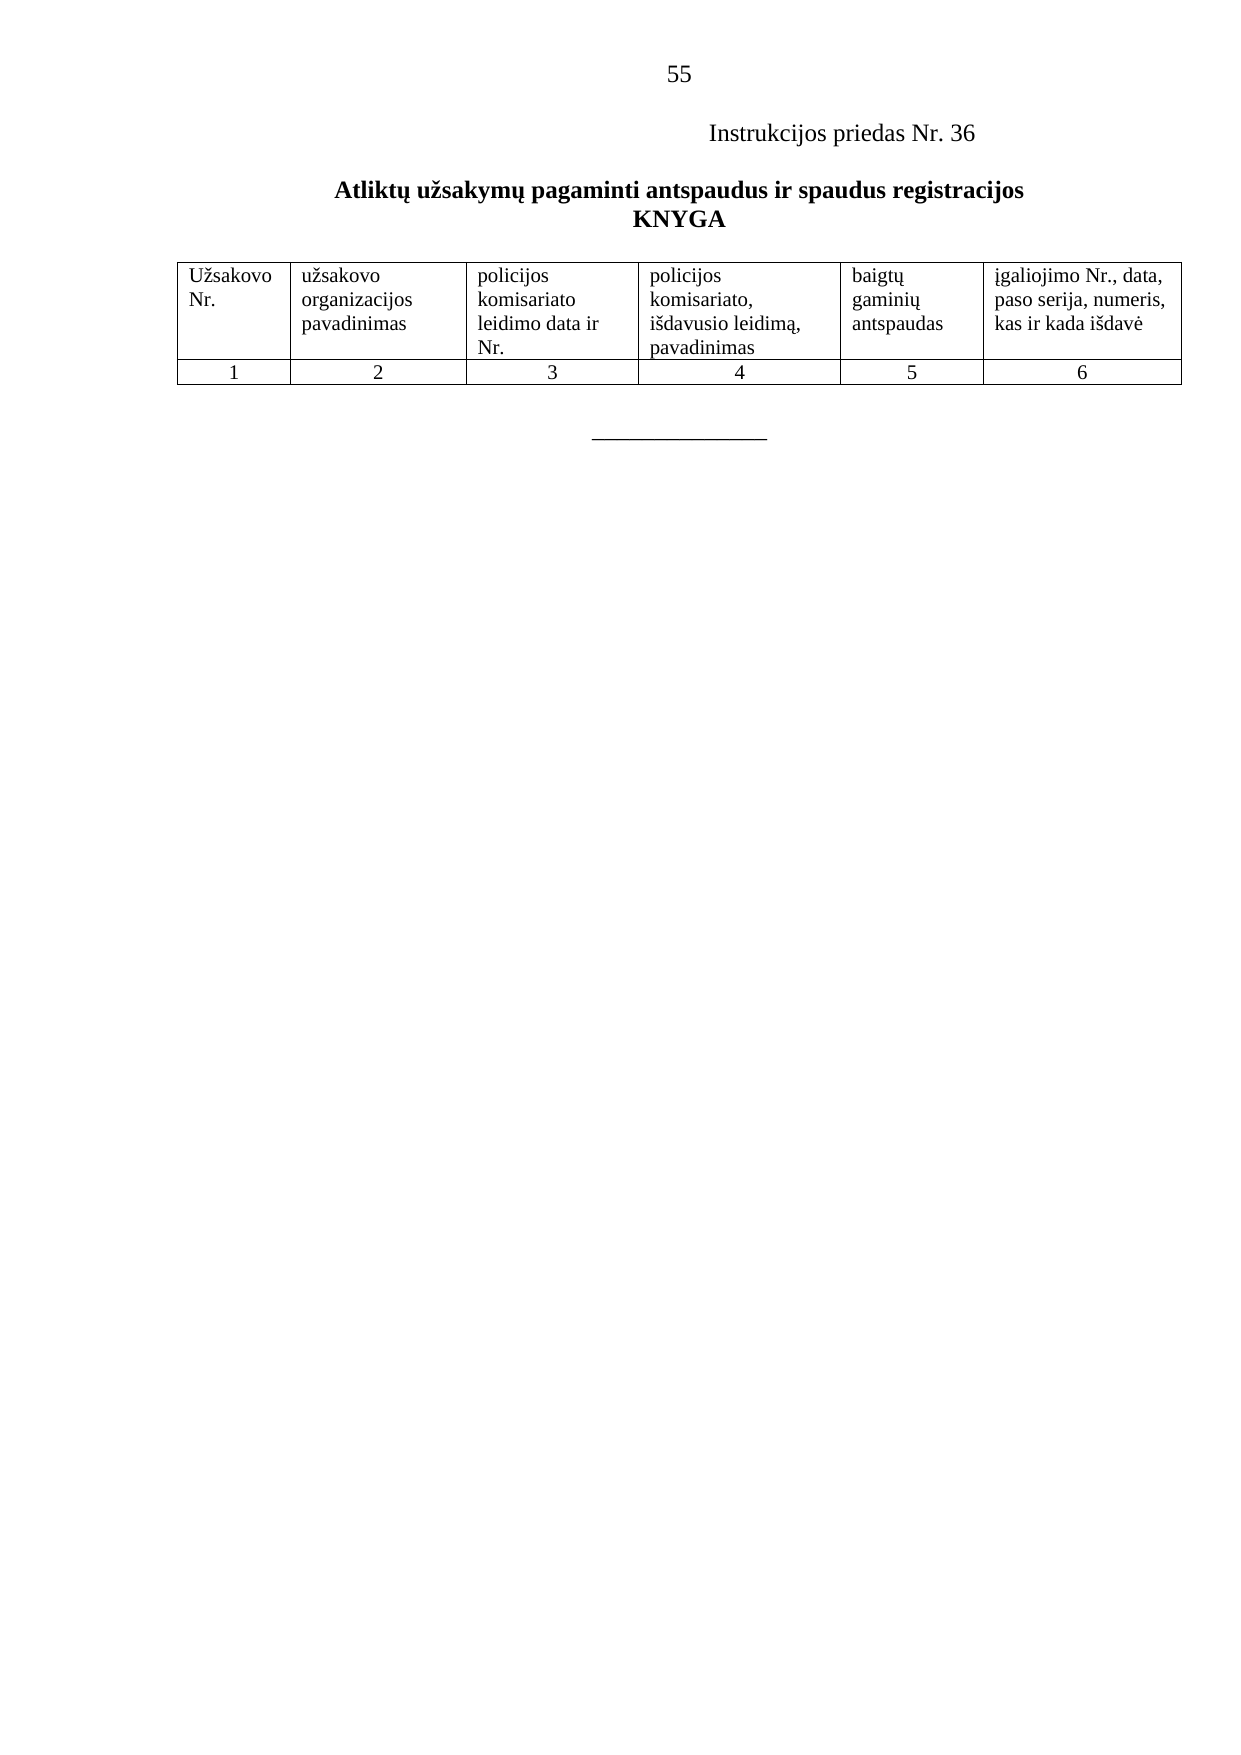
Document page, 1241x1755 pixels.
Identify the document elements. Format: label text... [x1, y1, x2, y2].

table_cell 2 [291, 360, 466, 384]
table_cell 4 [639, 360, 840, 384]
table_cell 5 [841, 360, 983, 384]
text ______________ [177, 414, 1181, 443]
text Instrukcijos priedas Nr. 36 [177, 118, 1181, 147]
table_cell 3 [467, 360, 638, 384]
text Atliktų užsakymų pagaminti antspaudus ir spaudus registracijos [177, 176, 1181, 204]
table_header baigtų gaminių antspaudas [841, 263, 983, 359]
table_header policijos komisariato, išdavusio leidimą, pavadinimas [639, 263, 840, 359]
table_header užsakovo organizacijos pavadinimas [291, 263, 466, 359]
table_header Užsakovo Nr. [178, 263, 290, 359]
table_cell 1 [178, 360, 290, 384]
table_header policijos komisariato leidimo data ir Nr. [467, 263, 638, 359]
table_cell 6 [984, 360, 1181, 384]
table_header įgaliojimo Nr., data, paso serija, numeris, kas ir kada išdavė [984, 263, 1181, 359]
text KNYGA [177, 204, 1181, 233]
